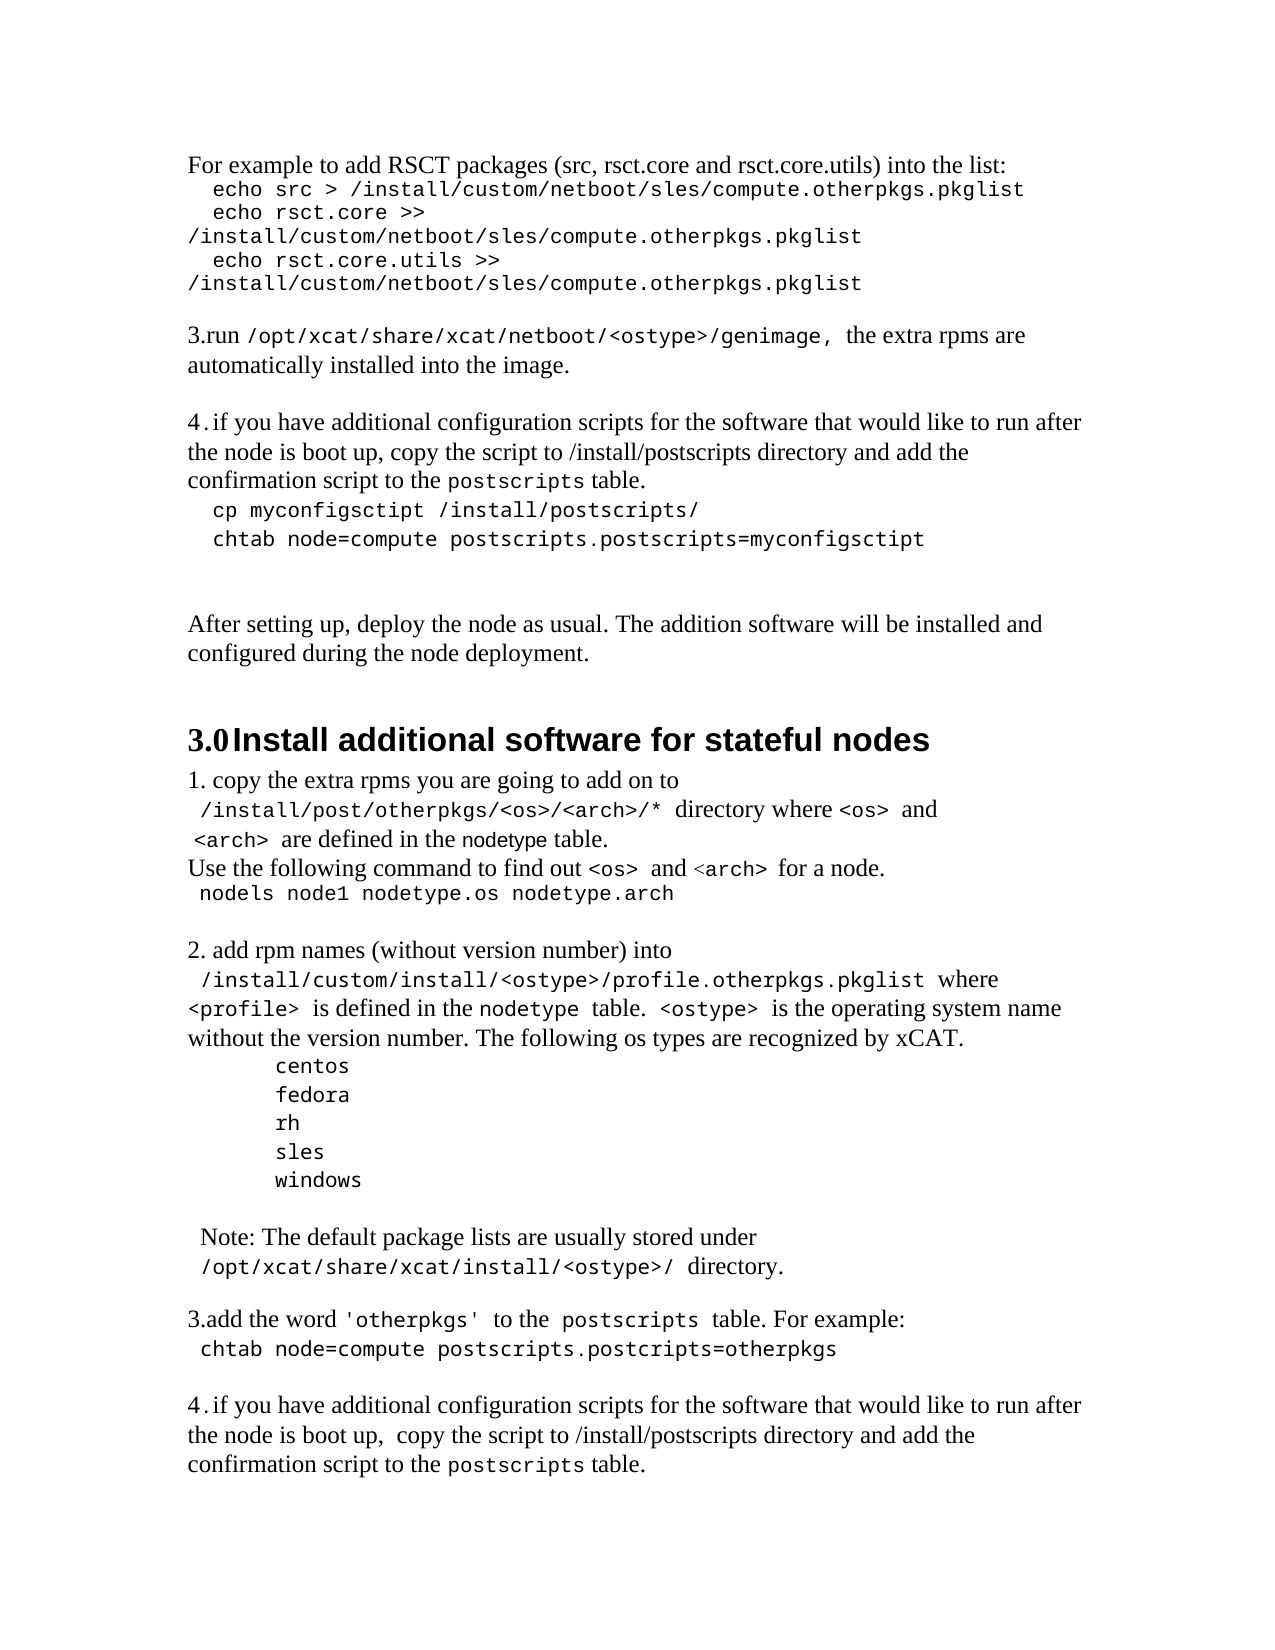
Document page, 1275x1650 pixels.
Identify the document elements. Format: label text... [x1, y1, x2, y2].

list rh [262, 1108, 1087, 1137]
text 3.run /opt/xcat/share/xcat/netboot/<ostype>/genimage, the extra rpms are automatically installed into the image. [187, 321, 1087, 379]
list sles [262, 1137, 1087, 1165]
text 3.add the word 'otherpkgs' to the postscripts table. For example: [187, 1304, 1087, 1334]
text /install/post/otherpkgs/<os>/<arch>/* directory where <os> and [187, 794, 1087, 824]
text 4.if you have additional configuration scripts for the software that would like to run after the node is boot up, copy the script to /install/postscripts directory and add the confirmation script to the postscripts table. [187, 407, 1087, 495]
text For example to add RSCT packages (src, rsct.core and rsct.core.utils) into the list: [187, 150, 1087, 179]
text echo src > /install/custom/netboot/sles/compute.otherpkgs.pkglist [187, 179, 1087, 202]
text After setting up, deploy the node as usual. The addition software will be installed and configured during the node deployment. [187, 609, 1087, 667]
text echo rsct.core >> /install/custom/netboot/sles/compute.otherpkgs.pkglist [187, 202, 1087, 250]
text echo rsct.core.utils >> /install/custom/netboot/sles/compute.otherpkgs.pkglist [187, 250, 1087, 297]
list centos [262, 1052, 1087, 1080]
text cp myconfigsctipt /install/postscripts/ [187, 495, 1087, 524]
text Use the following command to find out <os> and <arch> for a node. [187, 853, 1087, 883]
text chtab node=compute postscripts.postscripts=myconfigsctipt [187, 524, 1087, 552]
text /opt/xcat/share/xcat/install/<ostype>/ directory. [187, 1251, 1087, 1281]
text Note: The default package lists are usually stored under [187, 1222, 1087, 1251]
text <arch> are defined in the nodetype table. [187, 824, 1087, 853]
text chtab node=compute postscripts.postcripts=otherpkgs [187, 1334, 1087, 1362]
text nodels node1 nodetype.os nodetype.arch [187, 883, 1087, 906]
subtitle Install additional software for stateful nodes [187, 721, 1087, 759]
text /install/custom/install/<ostype>/profile.otherpkgs.pkglist where [187, 964, 1087, 993]
list fedora [262, 1080, 1087, 1108]
text 4.if you have additional configuration scripts for the software that would like to run after the node is boot up, copy the script to /install/postscripts directory and add the confirmation script to the postscripts table. [187, 1391, 1087, 1478]
text <profile> is defined in the nodetype table. <ostype> is the operating system name without the version number. The following os types are recognized by xCAT. [187, 993, 1087, 1052]
text 2. add rpm names (without version number) into [187, 935, 1087, 964]
text 1. copy the extra rpms you are going to add on to [187, 765, 1087, 794]
list windows [187, 1165, 1087, 1194]
